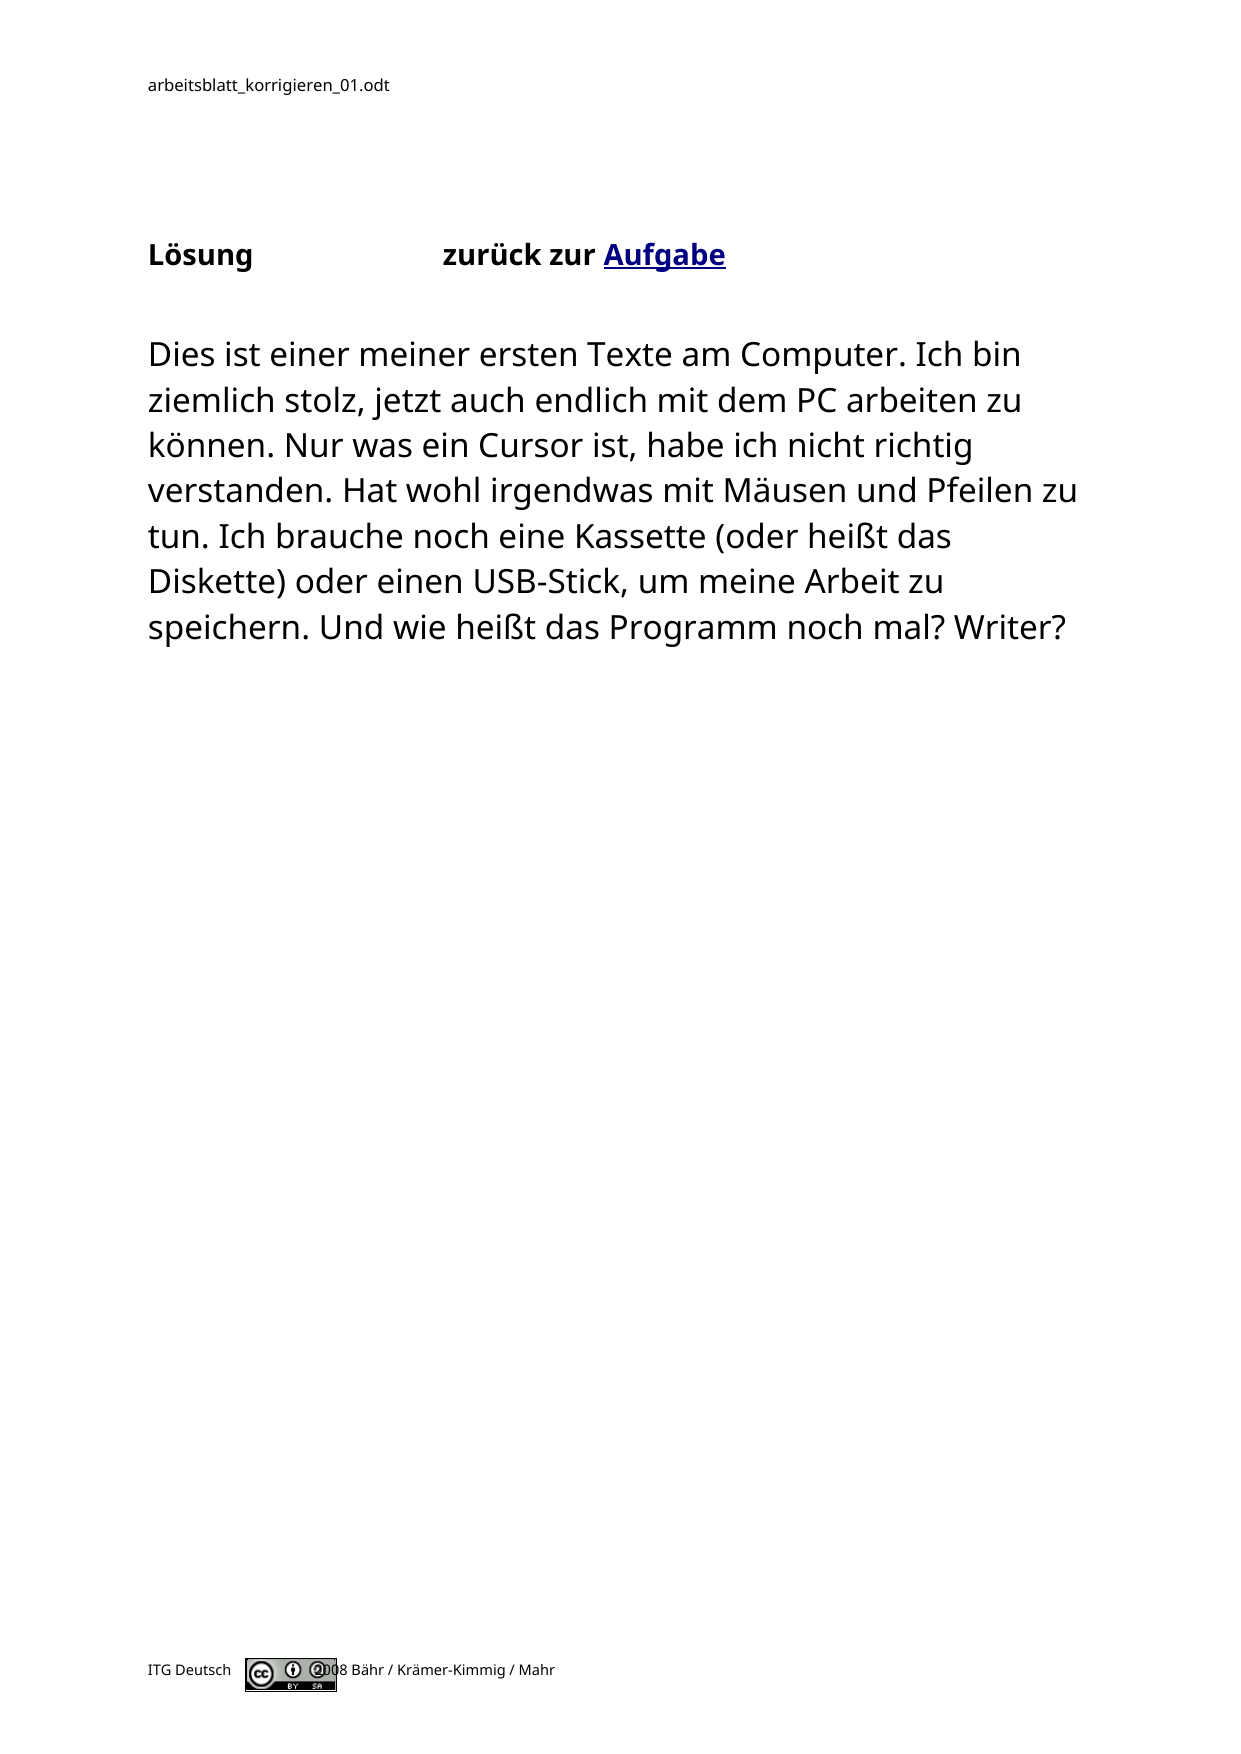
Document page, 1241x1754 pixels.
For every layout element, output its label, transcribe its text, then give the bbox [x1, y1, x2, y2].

text Dies ist einer meiner ersten Texte am Computer. Ich bin ziemlich stolz, jetzt auch endlich mit dem PC arbeiten zu können. Nur was ein Cursor ist, habe ich nicht richtig verstanden. Hat wohl irgendwas mit Mäusen und Pfeilen zu tun. Ich brauche noch eine Kassette (oder heißt das Diskette) oder einen USB-Stick, um meine Arbeit zu speichern. Und wie heißt das Programm noch mal? Writer? [148, 331, 1092, 649]
text Lösung zurück zur Aufgabe [148, 234, 1092, 273]
picture [246, 1659, 336, 1691]
